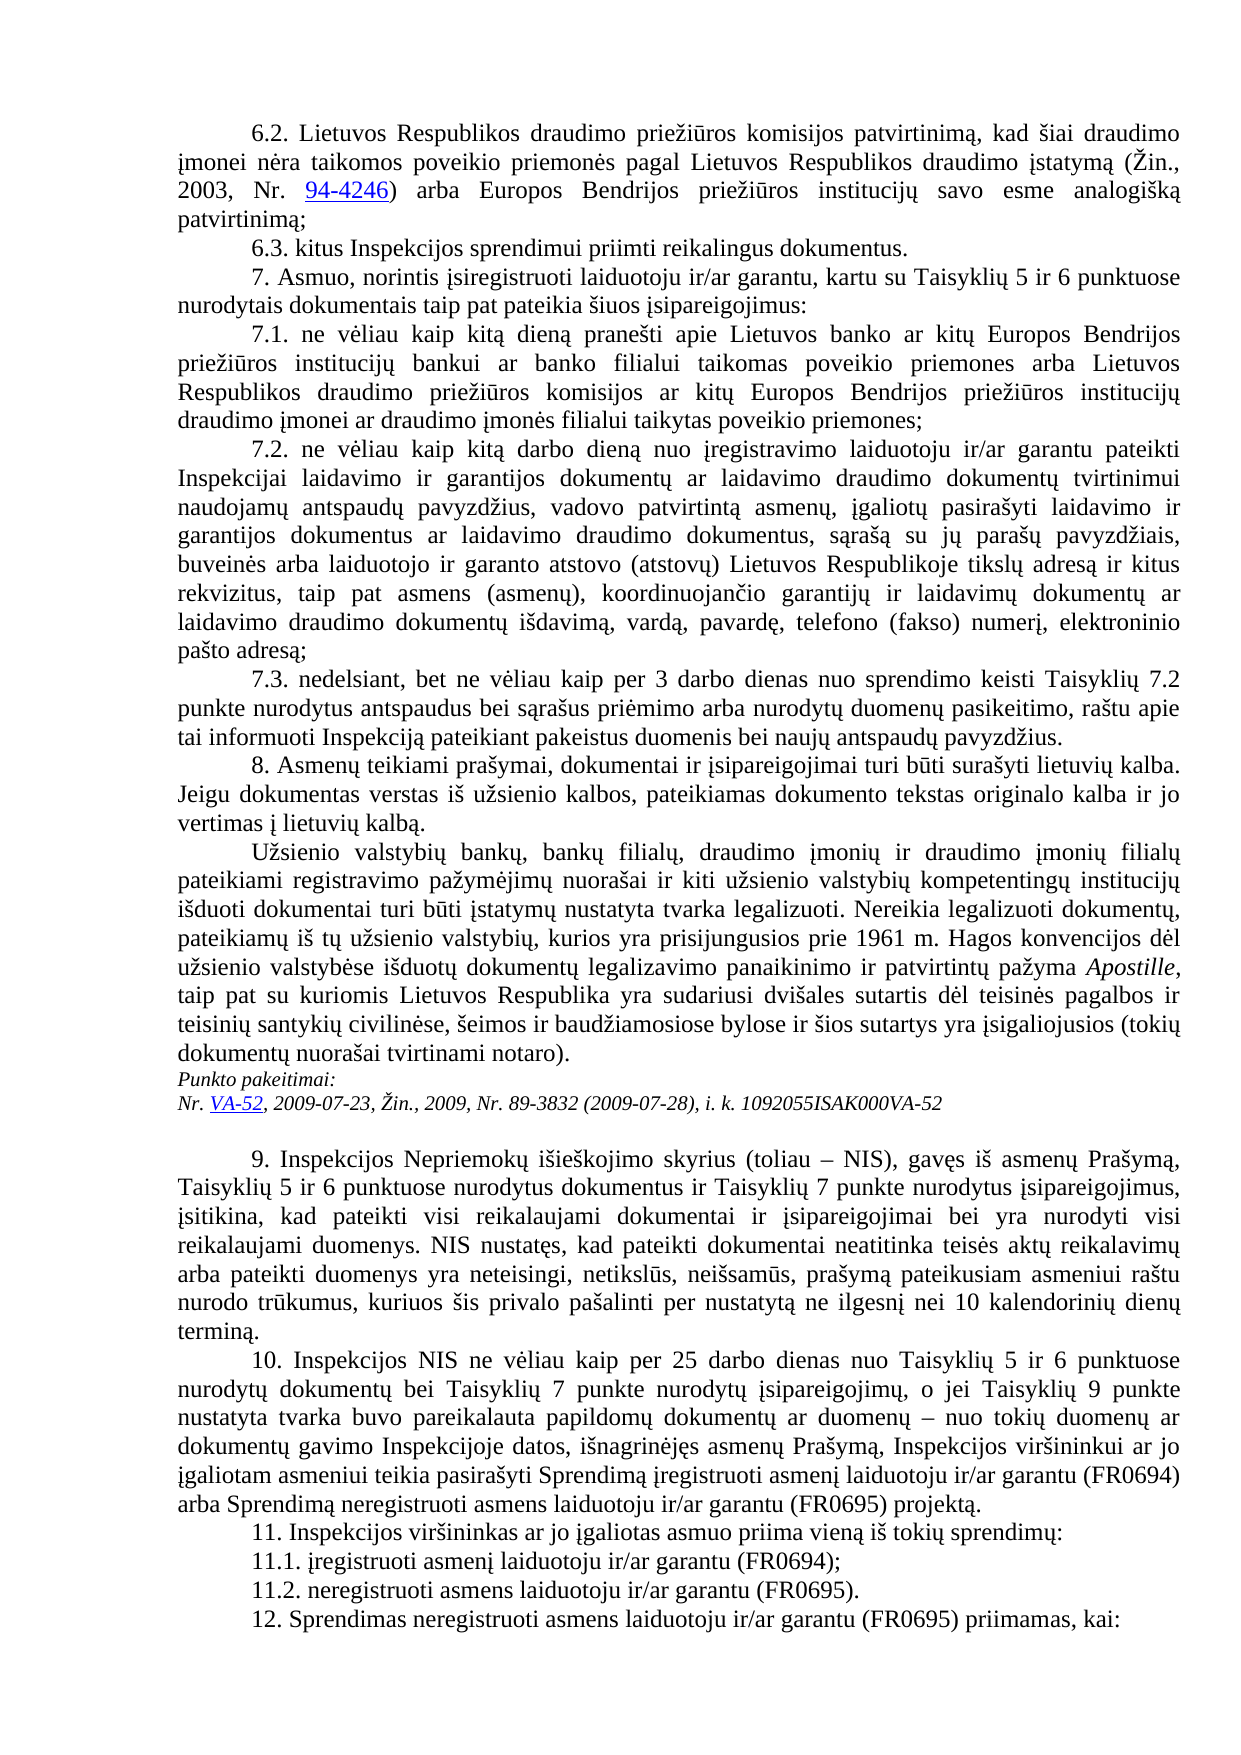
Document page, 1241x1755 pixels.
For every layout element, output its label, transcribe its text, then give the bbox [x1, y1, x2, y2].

text Punkto pakeitimai: [177, 1067, 1181, 1091]
text 7.1. ne vėliau kaip kitą dieną pranešti apie Lietuvos banko ar kitų Europos Bendrijos priežiūros institucijų bankui ar banko filialui taikomas poveikio priemones arba Lietuvos Respublikos draudimo priežiūros komisijos ar kitų Europos Bendrijos priežiūros institucijų draudimo įmonei ar draudimo įmonės filialui taikytas poveikio priemones; [177, 319, 1181, 434]
text 7.3. nedelsiant, bet ne vėliau kaip per 3 darbo dienas nuo sprendimo keisti Taisyklių 7.2 punkte nurodytus antspaudus bei sąrašus priėmimo arba nurodytų duomenų pasikeitimo, raštu apie tai informuoti Inspekciją pateikiant pakeistus duomenis bei naujų antspaudų pavyzdžius. [177, 664, 1181, 751]
text 9. Inspekcijos Nepriemokų išieškojimo skyrius (toliau – NIS), gavęs iš asmenų Prašymą, Taisyklių 5 ir 6 punktuose nurodytus dokumentus ir Taisyklių 7 punkte nurodytus įsipareigojimus, įsitikina, kad pateikti visi reikalaujami dokumentai ir įsipareigojimai bei yra nurodyti visi reikalaujami duomenys. NIS nustatęs, kad pateikti dokumentai neatitinka teisės aktų reikalavimų arba pateikti duomenys yra neteisingi, netikslūs, neišsamūs, prašymą pateikusiam asmeniui raštu nurodo trūkumus, kuriuos šis privalo pašalinti per nustatytą ne ilgesnį nei 10 kalendorinių dienų terminą. [177, 1144, 1181, 1345]
text 12. Sprendimas neregistruoti asmens laiduotoju ir/ar garantu (FR0695) priimamas, kai: [177, 1604, 1181, 1632]
text 7.2. ne vėliau kaip kitą darbo dieną nuo įregistravimo laiduotoju ir/ar garantu pateikti Inspekcijai laidavimo ir garantijos dokumentų ar laidavimo draudimo dokumentų tvirtinimui naudojamų antspaudų pavyzdžius, vadovo patvirtintą asmenų, įgaliotų pasirašyti laidavimo ir garantijos dokumentus ar laidavimo draudimo dokumentus, sąrašą su jų parašų pavyzdžiais, buveinės arba laiduotojo ir garanto atstovo (atstovų) Lietuvos Respublikoje tikslų adresą ir kitus rekvizitus, taip pat asmens (asmenų), koordinuojančio garantijų ir laidavimų dokumentų ar laidavimo draudimo dokumentų išdavimą, vardą, pavardę, telefono (fakso) numerį, elektroninio pašto adresą; [177, 434, 1181, 664]
text 11.2. neregistruoti asmens laiduotoju ir/ar garantu (FR0695). [177, 1575, 1181, 1604]
text 11.1. įregistruoti asmenį laiduotoju ir/ar garantu (FR0694); [177, 1546, 1181, 1575]
text 7. Asmuo, norintis įsiregistruoti laiduotoju ir/ar garantu, kartu su Taisyklių 5 ir 6 punktuose nurodytais dokumentais taip pat pateikia šiuos įsipareigojimus: [177, 262, 1181, 319]
text Užsienio valstybių bankų, bankų filialų, draudimo įmonių ir draudimo įmonių filialų pateikiami registravimo pažymėjimų nuorašai ir kiti užsienio valstybių kompetentingų institucijų išduoti dokumentai turi būti įstatymų nustatyta tvarka legalizuoti. Nereikia legalizuoti dokumentų, pateikiamų iš tų užsienio valstybių, kurios yra prisijungusios prie 1961 m. Hagos konvencijos dėl užsienio valstybėse išduotų dokumentų legalizavimo panaikinimo ir patvirtintų pažyma Apostille, taip pat su kuriomis Lietuvos Respublika yra sudariusi dvišales sutartis dėl teisinės pagalbos ir teisinių santykių civilinėse, šeimos ir baudžiamosiose bylose ir šios sutartys yra įsigaliojusios (tokių dokumentų nuorašai tvirtinami notaro). [177, 837, 1181, 1067]
text 8. Asmenų teikiami prašymai, dokumentai ir įsipareigojimai turi būti surašyti lietuvių kalba. Jeigu dokumentas verstas iš užsienio kalbos, pateikiamas dokumento tekstas originalo kalba ir jo vertimas į lietuvių kalbą. [177, 751, 1181, 837]
text 10. Inspekcijos NIS ne vėliau kaip per 25 darbo dienas nuo Taisyklių 5 ir 6 punktuose nurodytų dokumentų bei Taisyklių 7 punkte nurodytų įsipareigojimų, o jei Taisyklių 9 punkte nustatyta tvarka buvo pareikalauta papildomų dokumentų ar duomenų – nuo tokių duomenų ar dokumentų gavimo Inspekcijoje datos, išnagrinėjęs asmenų Prašymą, Inspekcijos viršininkui ar jo įgaliotam asmeniui teikia pasirašyti Sprendimą įregistruoti asmenį laiduotoju ir/ar garantu (FR0694) arba Sprendimą neregistruoti asmens laiduotoju ir/ar garantu (FR0695) projektą. [177, 1345, 1181, 1517]
text 11. Inspekcijos viršininkas ar jo įgaliotas asmuo priima vieną iš tokių sprendimų: [177, 1517, 1181, 1546]
text 6.3. kitus Inspekcijos sprendimui priimti reikalingus dokumentus. [177, 233, 1181, 262]
text Nr. VA-52, 2009-07-23, Žin., 2009, Nr. 89-3832 (2009-07-28), i. k. 1092055ISAK000VA-52 [177, 1091, 1181, 1115]
text 6.2. Lietuvos Respublikos draudimo priežiūros komisijos patvirtinimą, kad šiai draudimo įmonei nėra taikomos poveikio priemonės pagal Lietuvos Respublikos draudimo įstatymą (Žin., 2003, Nr. 94-4246) arba Europos Bendrijos priežiūros institucijų savo esme analogišką patvirtinimą; [177, 118, 1181, 233]
